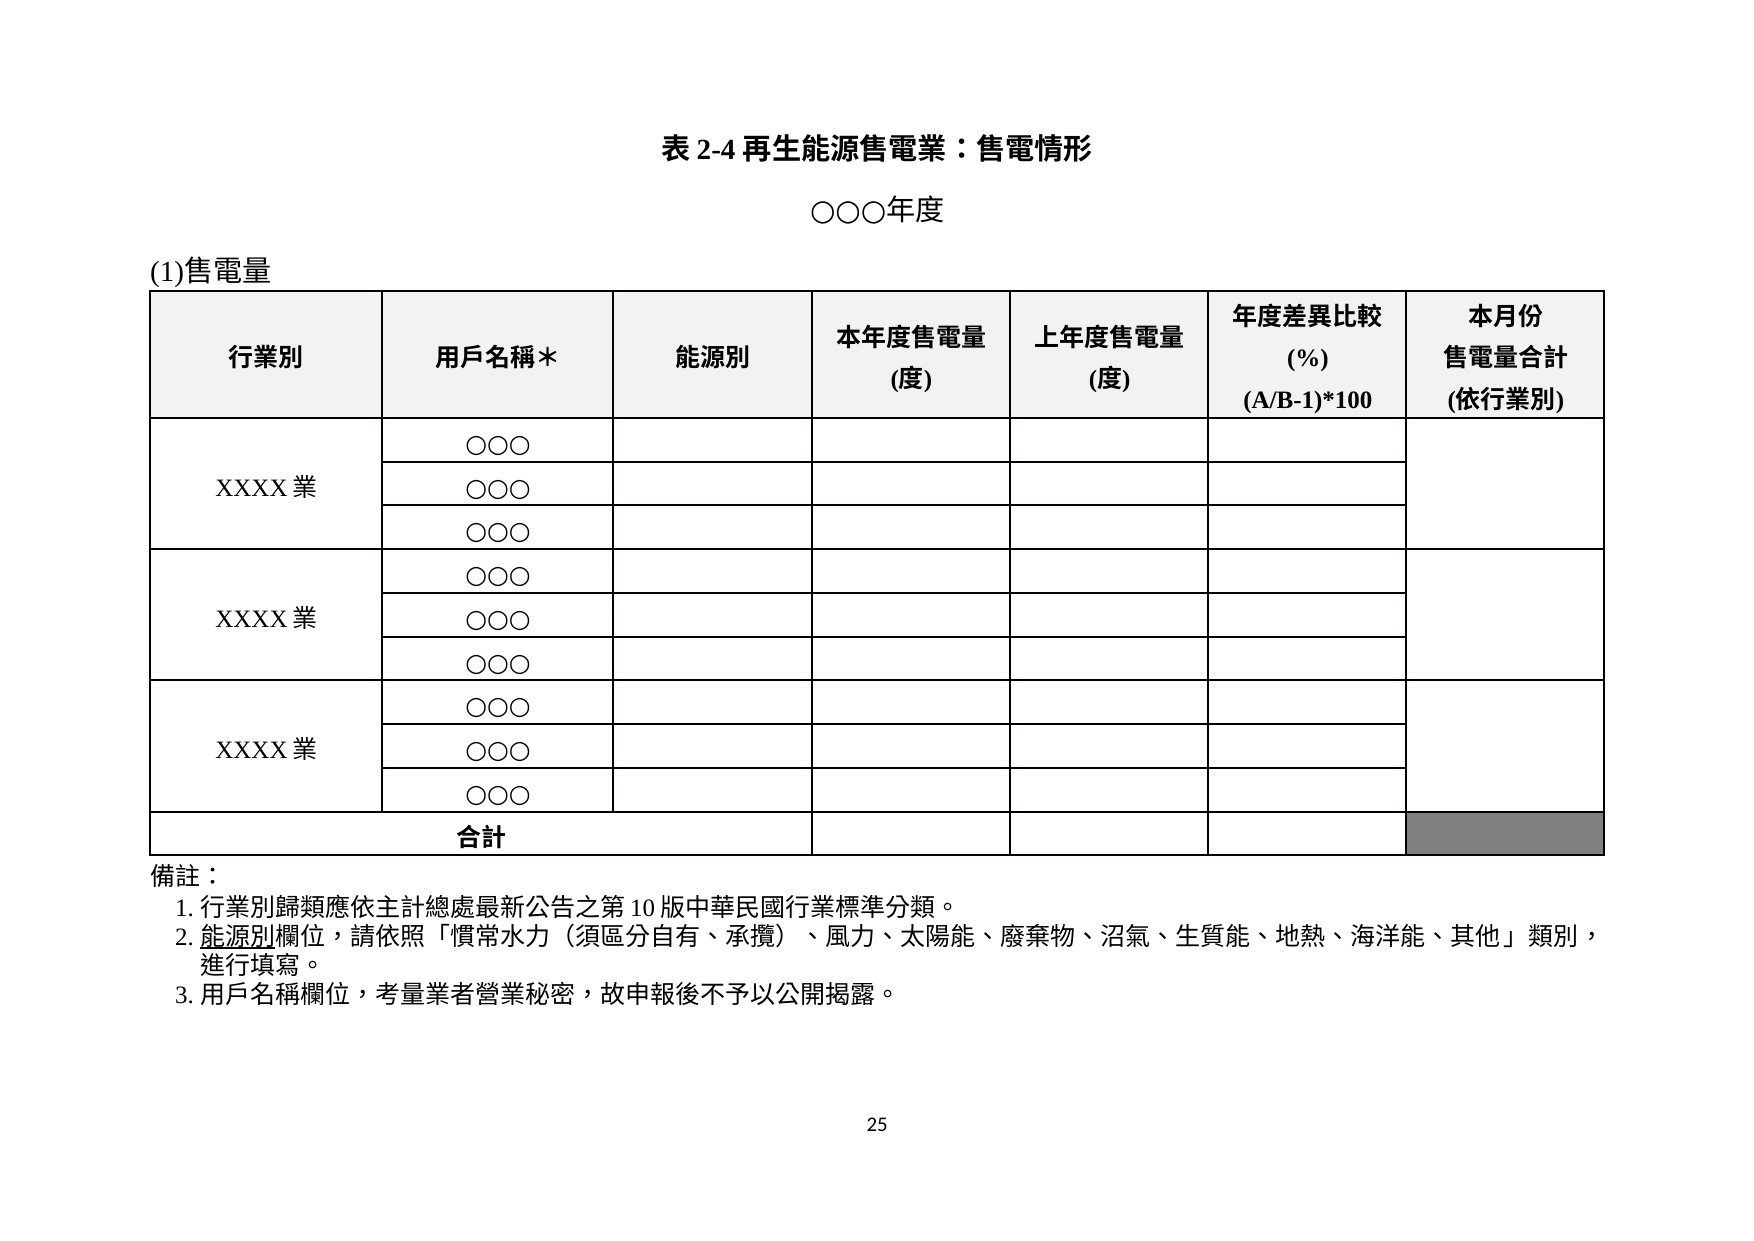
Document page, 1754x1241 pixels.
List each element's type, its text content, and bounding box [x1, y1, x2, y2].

table_cell ○○○ [383, 463, 612, 504]
table_cell [813, 638, 1009, 679]
list 用戶名稱欄位，考量業者營業秘密，故申報後不予以公開揭露。 [175, 980, 1604, 1009]
table_cell [614, 594, 811, 636]
table_cell [1011, 813, 1207, 854]
table_cell [1209, 594, 1405, 636]
table_cell [614, 550, 811, 592]
table_header 本月份 售電量合計 (依行業別) [1407, 292, 1603, 417]
table_cell ○○○ [383, 638, 612, 679]
table_cell [813, 594, 1009, 636]
table_header 行業別 [151, 292, 381, 417]
text (1)售電量 [150, 247, 1604, 290]
table_cell [1209, 813, 1405, 854]
table_cell [813, 550, 1009, 592]
text ○○○年度 [150, 186, 1604, 229]
table_cell [1209, 638, 1405, 679]
table_cell [1209, 419, 1405, 461]
table_cell [813, 681, 1009, 723]
table_cell XXXX業 [151, 550, 381, 679]
table_cell [1011, 725, 1207, 767]
table_header 能源別 [614, 292, 811, 417]
table_cell ○○○ [383, 550, 612, 592]
table_cell [614, 638, 811, 679]
table_cell [813, 769, 1009, 811]
table_cell [1011, 594, 1207, 636]
table_cell [614, 506, 811, 548]
table_cell [813, 463, 1009, 504]
table_cell [813, 725, 1009, 767]
table_cell [1011, 419, 1207, 461]
table_cell XXXX業 [151, 419, 381, 548]
text 表2-4 再生能源售電業：售電情形 [150, 125, 1604, 167]
table_cell [614, 419, 811, 461]
table_cell [1407, 681, 1603, 811]
table_cell [1011, 550, 1207, 592]
table_cell [1407, 419, 1603, 548]
table_cell [1407, 550, 1603, 679]
table_cell [1209, 506, 1405, 548]
table_cell [1209, 725, 1405, 767]
table_header 上年度售電量(度) [1011, 292, 1207, 417]
table_cell [1407, 813, 1603, 854]
table_cell [614, 463, 811, 504]
table_cell 合計 [151, 813, 811, 854]
table_header 用戶名稱＊ [383, 292, 612, 417]
table_cell ○○○ [383, 681, 612, 723]
table_cell [813, 419, 1009, 461]
list 行業別歸類應依主計總處最新公告之第10版中華民國行業標準分類。 [175, 893, 1604, 922]
table_cell ○○○ [383, 419, 612, 461]
table_cell [1011, 681, 1207, 723]
table_cell [813, 813, 1009, 854]
table_cell ○○○ [383, 769, 612, 811]
table_cell [1011, 506, 1207, 548]
table_cell [1011, 769, 1207, 811]
table_cell [614, 769, 811, 811]
text 備註： [150, 856, 1604, 893]
table_cell ○○○ [383, 725, 612, 767]
list 能源別欄位，請依照「慣常水力（須區分自有、承攬）、風力、太陽能、廢棄物、沼氣、生質能、地熱、海洋能、其他」類別，進行填寫。 [175, 922, 1604, 980]
table_cell [1011, 463, 1207, 504]
table_cell [1209, 769, 1405, 811]
table_cell [614, 681, 811, 723]
table_cell [813, 506, 1009, 548]
table_cell [1209, 550, 1405, 592]
table_header 年度差異比較(%) (A/B-1)*100 [1209, 292, 1405, 417]
table_cell ○○○ [383, 506, 612, 548]
table_header 本年度售電量(度) [813, 292, 1009, 417]
table_cell ○○○ [383, 594, 612, 636]
table_cell XXXX業 [151, 681, 381, 811]
table_cell [1209, 681, 1405, 723]
table_cell [1209, 463, 1405, 504]
table_cell [614, 725, 811, 767]
table_cell [1011, 638, 1207, 679]
